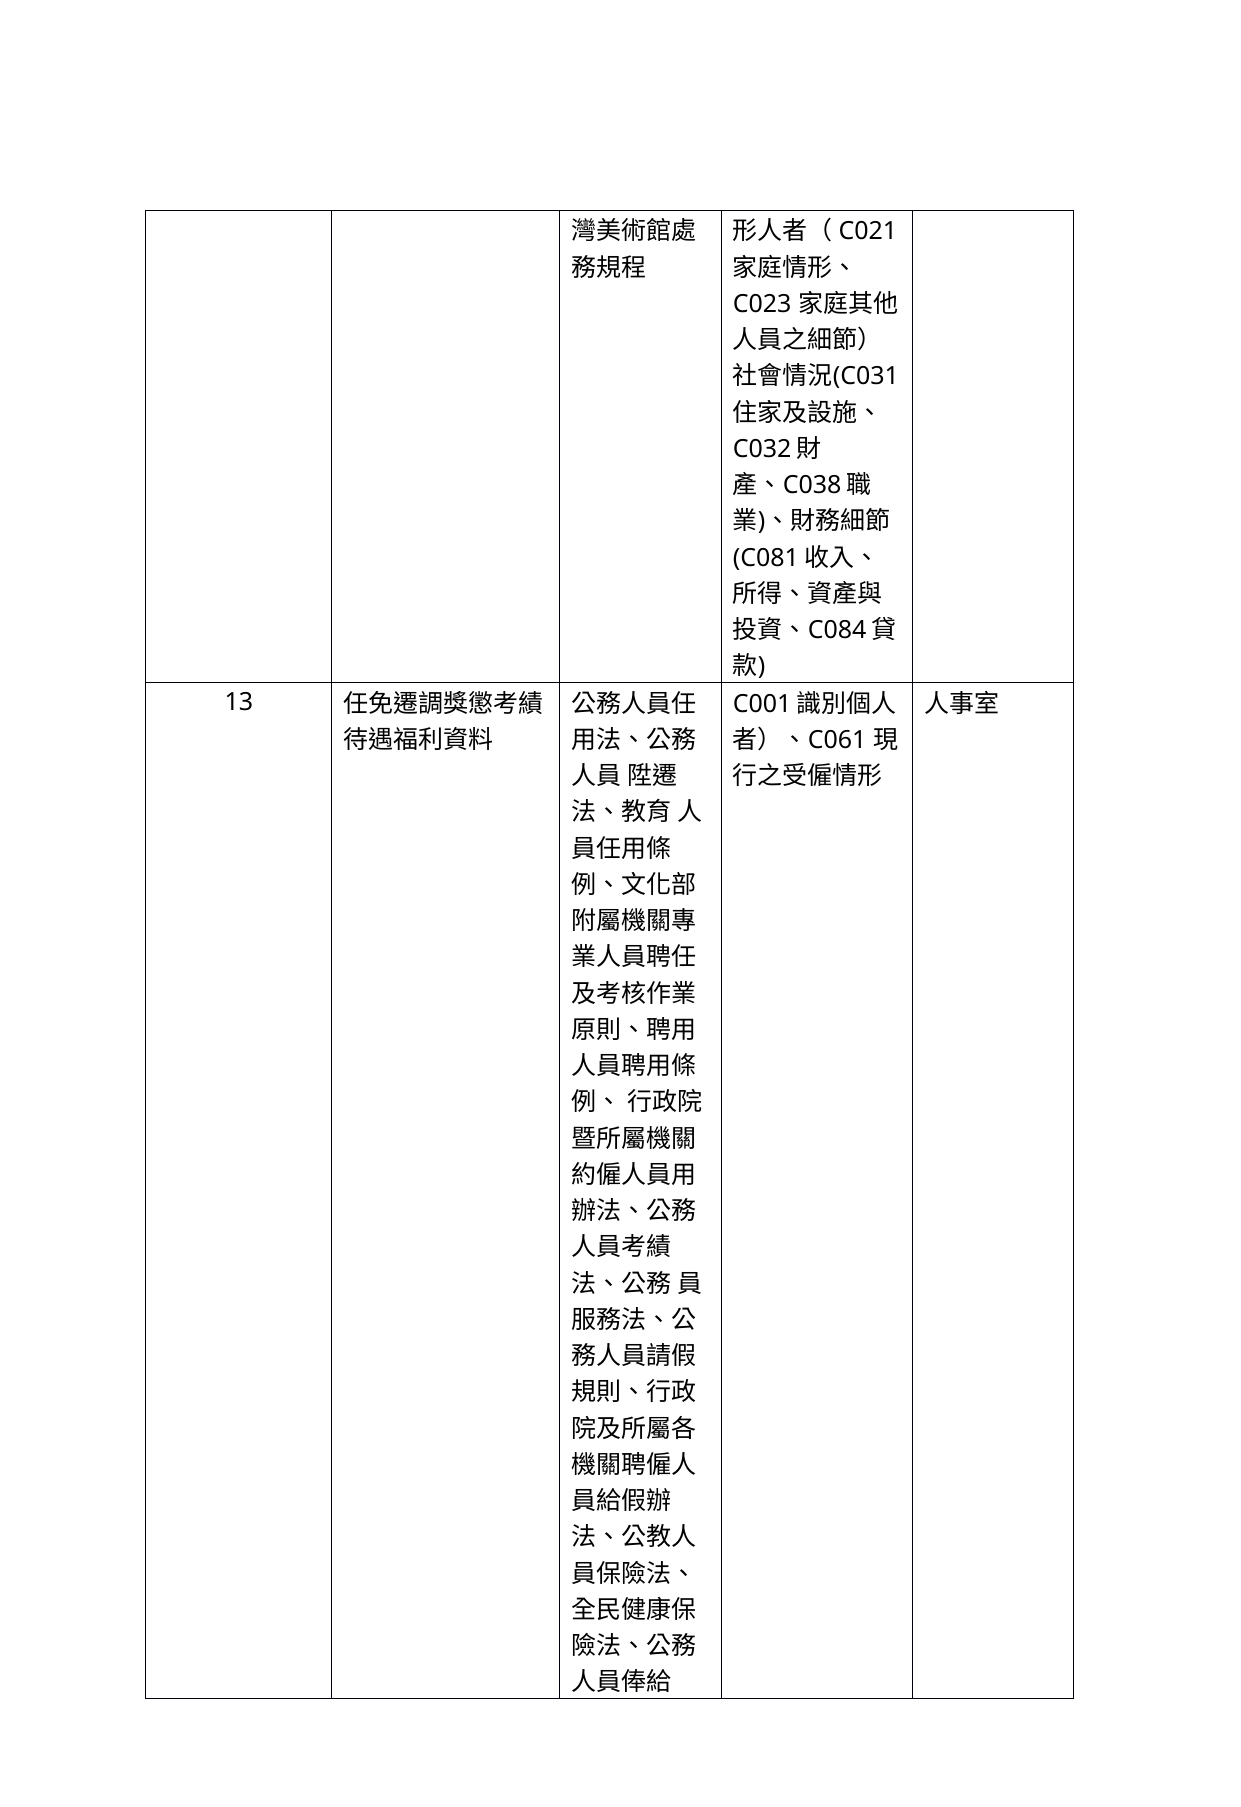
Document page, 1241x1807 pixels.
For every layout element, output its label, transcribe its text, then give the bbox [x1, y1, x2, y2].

table_cell 灣美術館處務規程 [560, 211, 721, 682]
table_cell 任免遷調獎懲考績待遇福利資料 [332, 683, 559, 1698]
table_cell C001識別個人 者）、C061 現行之受僱情形 [722, 683, 912, 1698]
table_cell 形人者（ C021 家庭情形、 C023 家庭其他人員之細節）社會情況(C031住家及設施、C032財產、C038職業)、財務細節(C081收入、所得、資產與投資、C084貸款) [722, 211, 912, 682]
table_cell 公務人員任用法、公務人員 陞遷法、教育 人員任用條例、文化部 附屬機關專業人員聘任及考核作業原則、聘用人員聘用條例、 行政院暨所屬機關約僱人員用辦法、公務人員考績法、公務 員服務法、公務人員請假規則、行政院及所屬各機關聘僱人員給假辦法、公教人員保險法、全民健康保險法、公務人員俸給 [560, 683, 721, 1698]
table_cell [146, 211, 331, 682]
table_cell 人事室 [913, 683, 1073, 1698]
table_cell 13 [146, 683, 331, 1698]
table_cell [913, 211, 1073, 682]
table_cell [332, 211, 559, 682]
